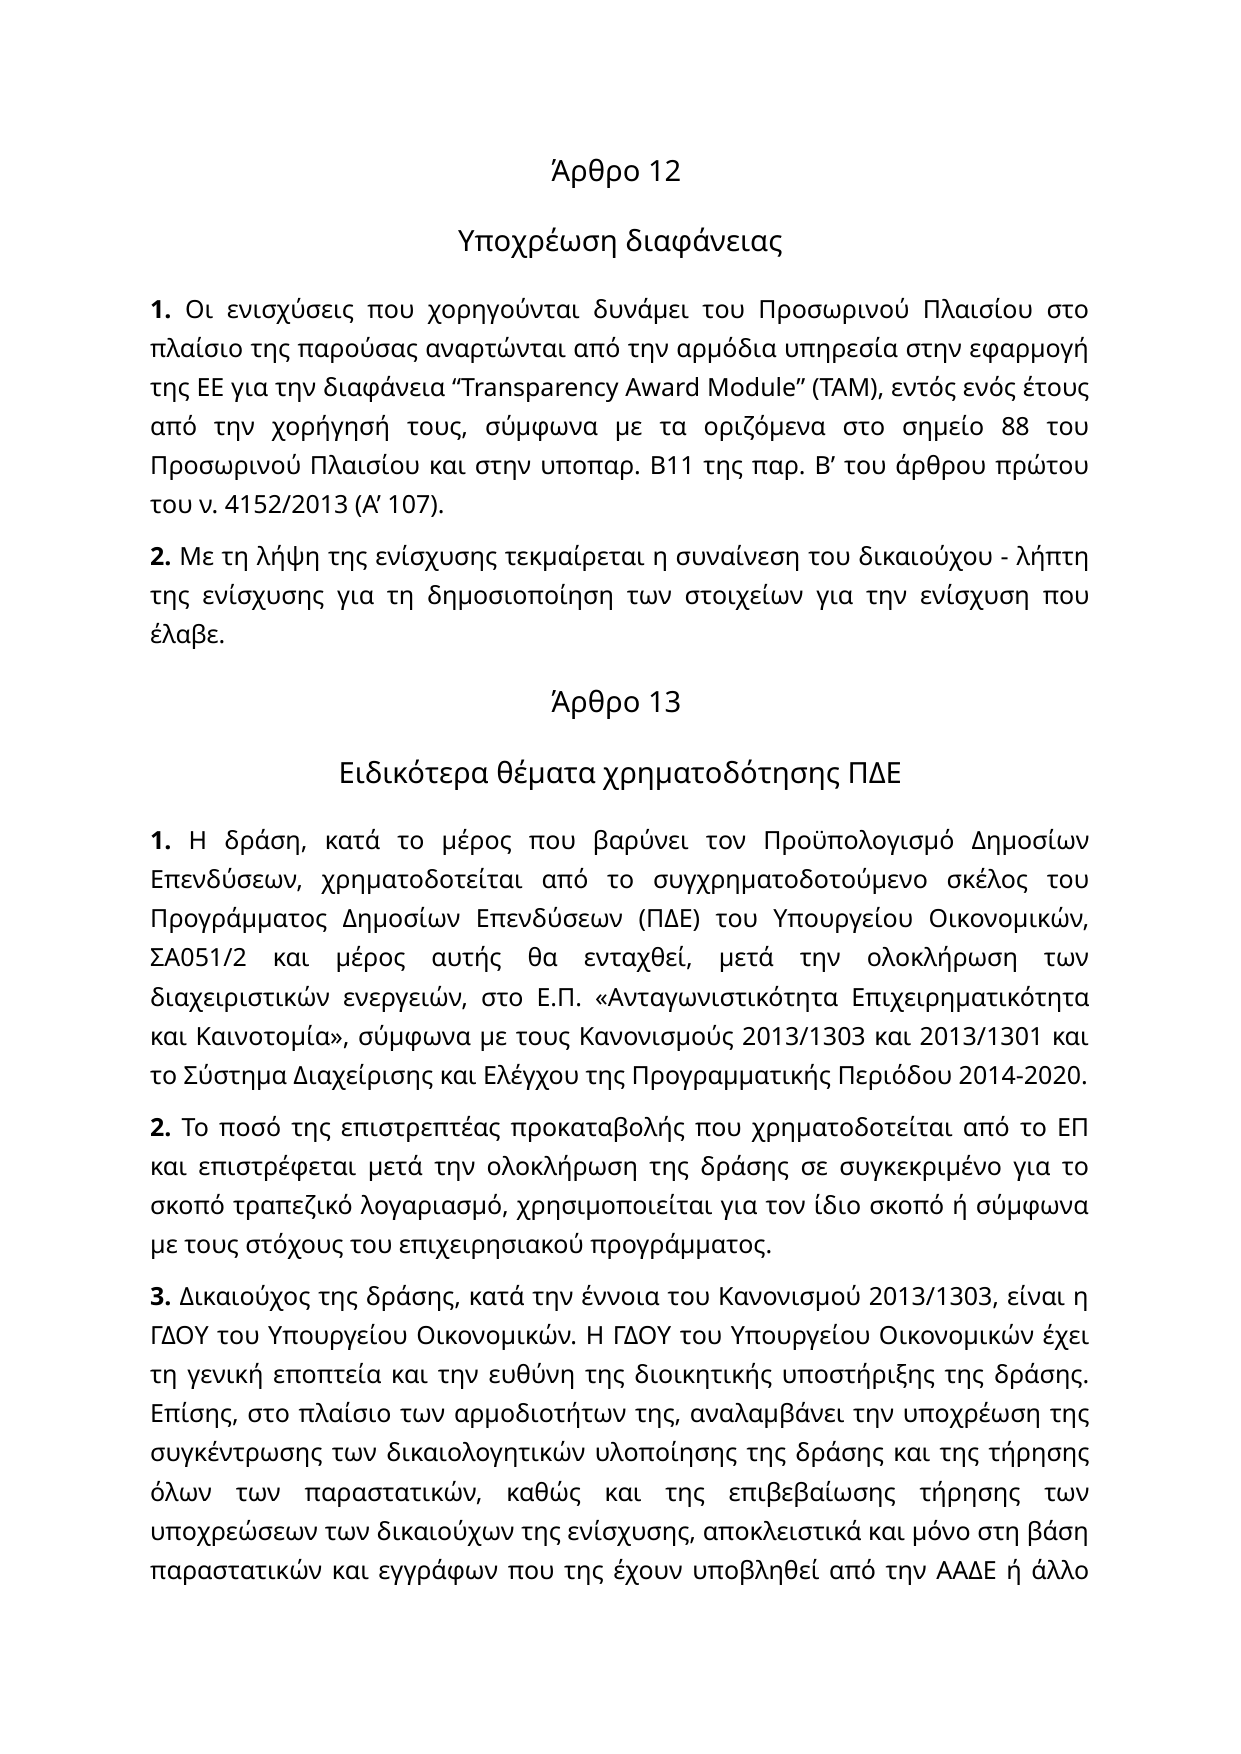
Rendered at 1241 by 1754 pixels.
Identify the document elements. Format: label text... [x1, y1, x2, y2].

text 1. Οι ενισχύσεις που χορηγούνται δυνάμει του Προσωρινού Πλαισίου στο πλαίσιο της παρούσας αναρτώνται από την αρμόδια υπηρεσία στην εφαρμογή της ΕΕ για την διαφάνεια “Transparency Award Module” (ΤΑΜ), εντός ενός έτους από την χορήγησή τους, σύμφωνα με τα οριζόμενα στο σημείο 88 του Προσωρινού Πλαισίου και στην υποπαρ. Β11 της παρ. Β’ του άρθρου πρώτου του ν. 4152/2013 (Α’ 107). [150, 291, 1090, 521]
subtitle Ειδικότερα θέματα χρηματοδότησης ΠΔΕ [150, 752, 1090, 792]
subtitle Υποχρέωση διαφάνειας [150, 221, 1090, 260]
text 2. Με τη λήψη της ενίσχυσης τεκμαίρεται η συναίνεση του δικαιούχου - λήπτη της ενίσχυσης για τη δημοσιοποίηση των στοιχείων για την ενίσχυση που έλαβε. [150, 539, 1090, 651]
text 1. Η δράση, κατά το μέρος που βαρύνει τον Προϋπολογισμό Δημοσίων Επενδύσεων, χρηματοδοτείται από το συγχρηματοδοτούμενο σκέλος του Προγράμματος Δημοσίων Επενδύσεων (ΠΔΕ) του Υπουργείου Οικονομικών, ΣΑ051/2 και μέρος αυτής θα ενταχθεί, μετά την ολοκλήρωση των διαχειριστικών ενεργειών, στο Ε.Π. «Ανταγωνιστικότητα Επιχειρηματικότητα και Καινοτομία», σύμφωνα με τους Κανονισμούς 2013/1303 και 2013/1301 και το Σύστημα Διαχείρισης και Ελέγχου της Προγραμματικής Περιόδου 2014-2020. [150, 822, 1090, 1092]
text 2. Το ποσό της επιστρεπτέας προκαταβολής που χρηματοδοτείται από το ΕΠ και επιστρέφεται μετά την ολοκλήρωση της δράσης σε συγκεκριμένο για το σκοπό τραπεζικό λογαριασμό, χρησιμοποιείται για τον ίδιο σκοπό ή σύμφωνα με τους στόχους του επιχειρησιακού προγράμματος. [150, 1109, 1090, 1261]
subtitle Άρθρο 13 [150, 681, 1090, 721]
text 3. Δικαιούχος της δράσης, κατά την έννοια του Κανονισμού 2013/1303, είναι η ΓΔΟΥ του Υπουργείου Οικονομικών. Η ΓΔΟΥ του Υπουργείου Οικονομικών έχει τη γενική εποπτεία και την ευθύνη της διοικητικής υποστήριξης της δράσης. Επίσης, στο πλαίσιο των αρμοδιοτήτων της, αναλαμβάνει την υποχρέωση της συγκέντρωσης των δικαιολογητικών υλοποίησης της δράσης και της τήρησης όλων των παραστατικών, καθώς και της επιβεβαίωσης τήρησης των υποχρεώσεων των δικαιούχων της ενίσχυσης, αποκλειστικά και μόνο στη βάση παραστατικών και εγγράφων που της έχουν υποβληθεί από την ΑΑΔΕ ή άλλο [150, 1278, 1090, 1587]
subtitle Άρθρο 12 [150, 150, 1090, 190]
